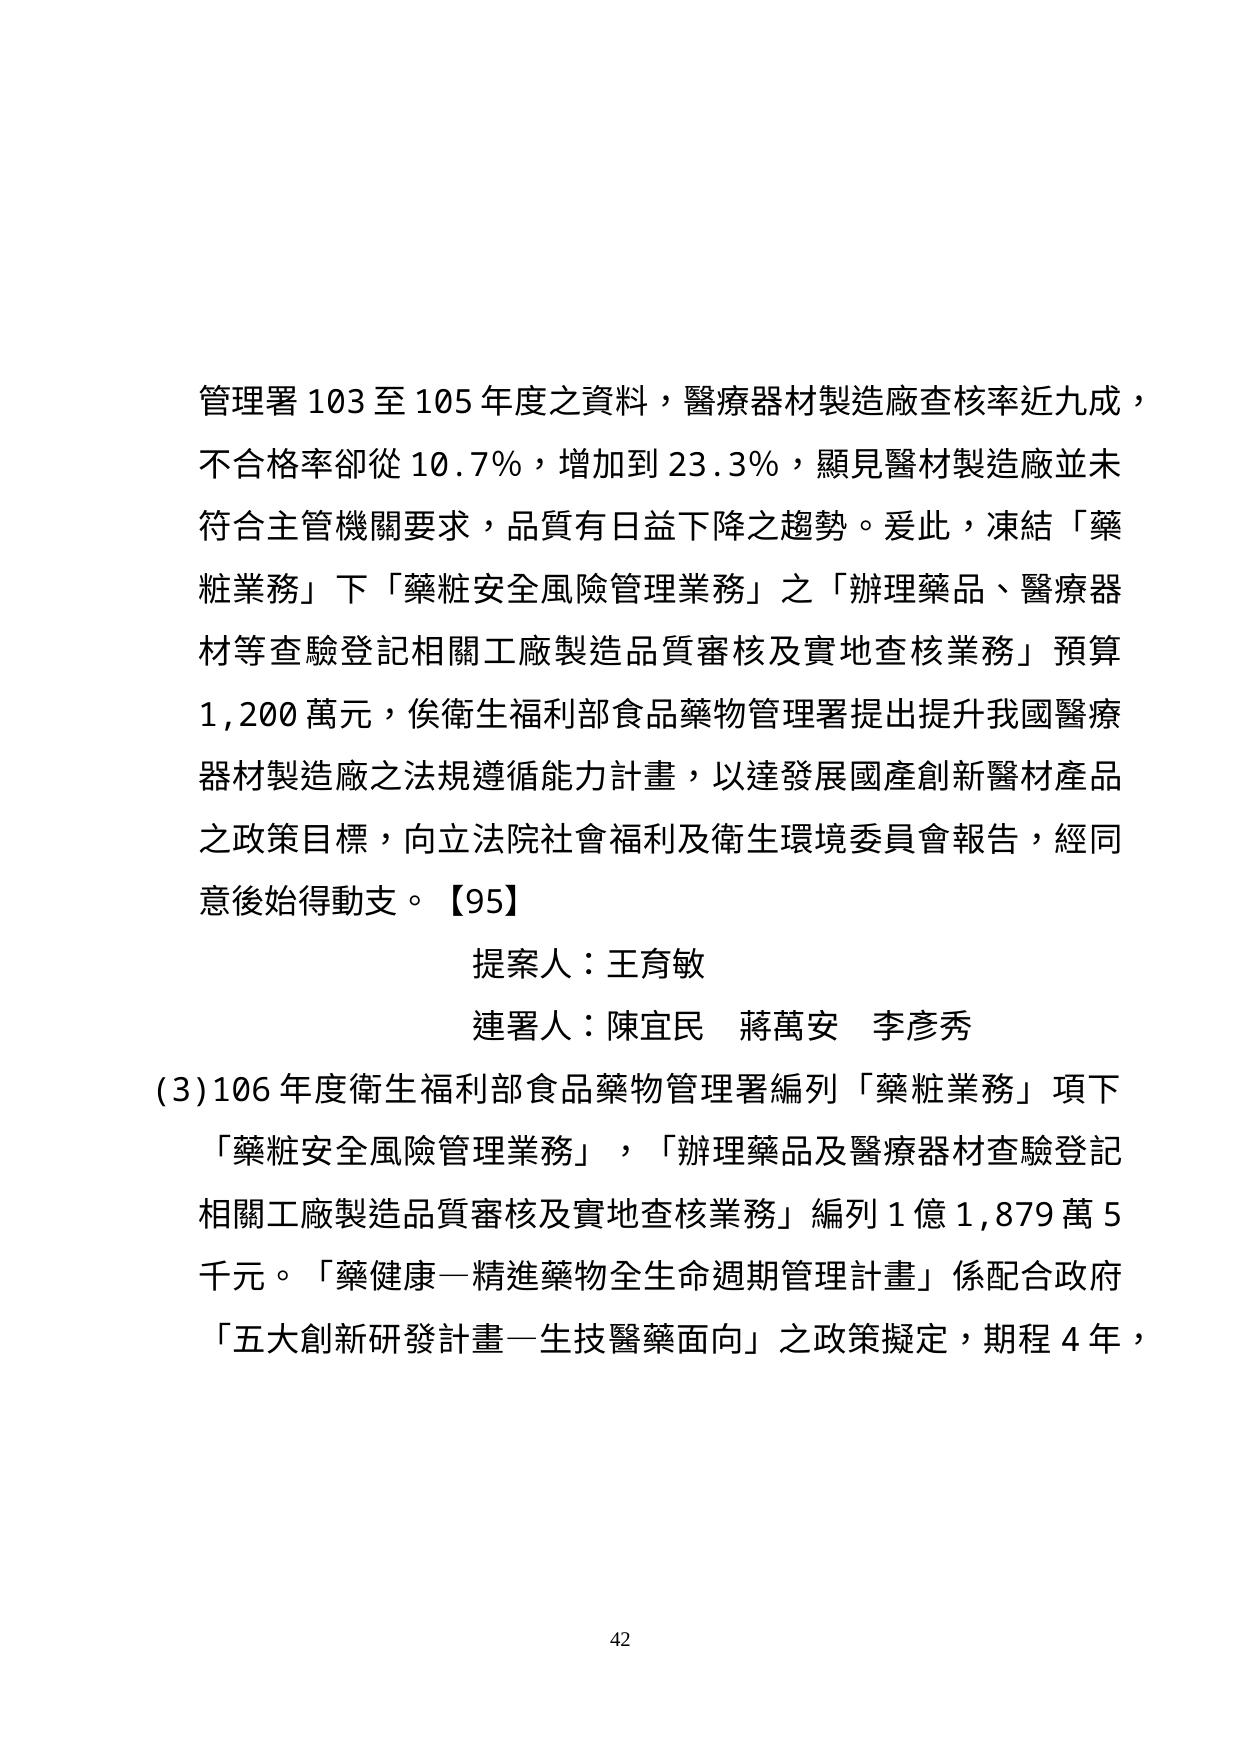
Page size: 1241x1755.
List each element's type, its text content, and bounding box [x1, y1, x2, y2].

text (3)106年度衛生福利部食品藥物管理署編列「藥粧業務」項下「藥粧安全風險管理業務」，「辦理藥品及醫療器材查驗登記相關工廠製造品質審核及實地查核業務」編列1億1,879萬5千元。「藥健康—精進藥物全生命週期管理計畫」係配合政府「五大創新研發計畫—生技醫藥面向」之政策擬定，期程4年，總經費達7億餘元，並將每年國產創新醫材產品納入專案諮詢輔導5案，其成果不僅為政府施政績效，更關乎我國創新醫材之競爭力。惟檢視102年度至105年度我國醫療器材製造廠(含國內外)檢查率雖均超過88％，惟檢查不合率分別為10.31％、10.73％、22.5％、23.26％，顯示醫療器材製造廠未能符合法令要求之情形日益嚴重。爰凍結「藥粧業務」下「藥粧安全風險管理業務」之「辦理藥品、醫療器材等查驗登記相關工廠製造品質審核及實地查核業務」預算1,200萬元，並要求衛生福利部檢討並提出改善我國醫療器材製造廠品質及法規遵循能力之政策，向立法院社會福利及衛生環境委員會報告後，始得動支。【96】 [151, 1045, 1122, 1358]
text (2)有鑑於藥事法第40條規定：「製造、輸入醫療器材，應向中央衛生主管機關申請查驗登記並繳納費用，經核准發給醫療器材許可證後，始得製造或輸入。」食品藥物管理署依同法第13條及第71條之授權，分別訂有「醫療器材管理辦法」及「藥物製造業者檢查辦法」，以期藉由源頭監管國內外醫療器材製造廠之製造品質，確保醫材品質，其中國產醫療器材製造業者，按前開檢查辦法第8條規定，每3年檢查一次。惟據食品藥物管理署103至105年度之資料，醫療器材製造廠查核率近九成，不合格率卻從10.7％，增加到23.3％，顯見醫材製造廠並未符合主管機關要求，品質有日益下降之趨勢。爰此，凍結「藥粧業務」下「藥粧安全風險管理業務」之「辦理藥品、醫療器材等查驗登記相關工廠製造品質審核及實地查核業務」預算1,200萬元，俟衛生福利部食品藥物管理署提出提升我國醫療器材製造廠之法規遵循能力計畫，以達發展國產創新醫材產品之政策目標，向立法院社會福利及衛生環境委員會報告，經同意後始得動支。【95】 [151, 358, 1122, 920]
text 連署人：陳宜民 蔣萬安 李彥秀 [118, 983, 1122, 1045]
text 提案人：王育敏 [118, 920, 1122, 983]
